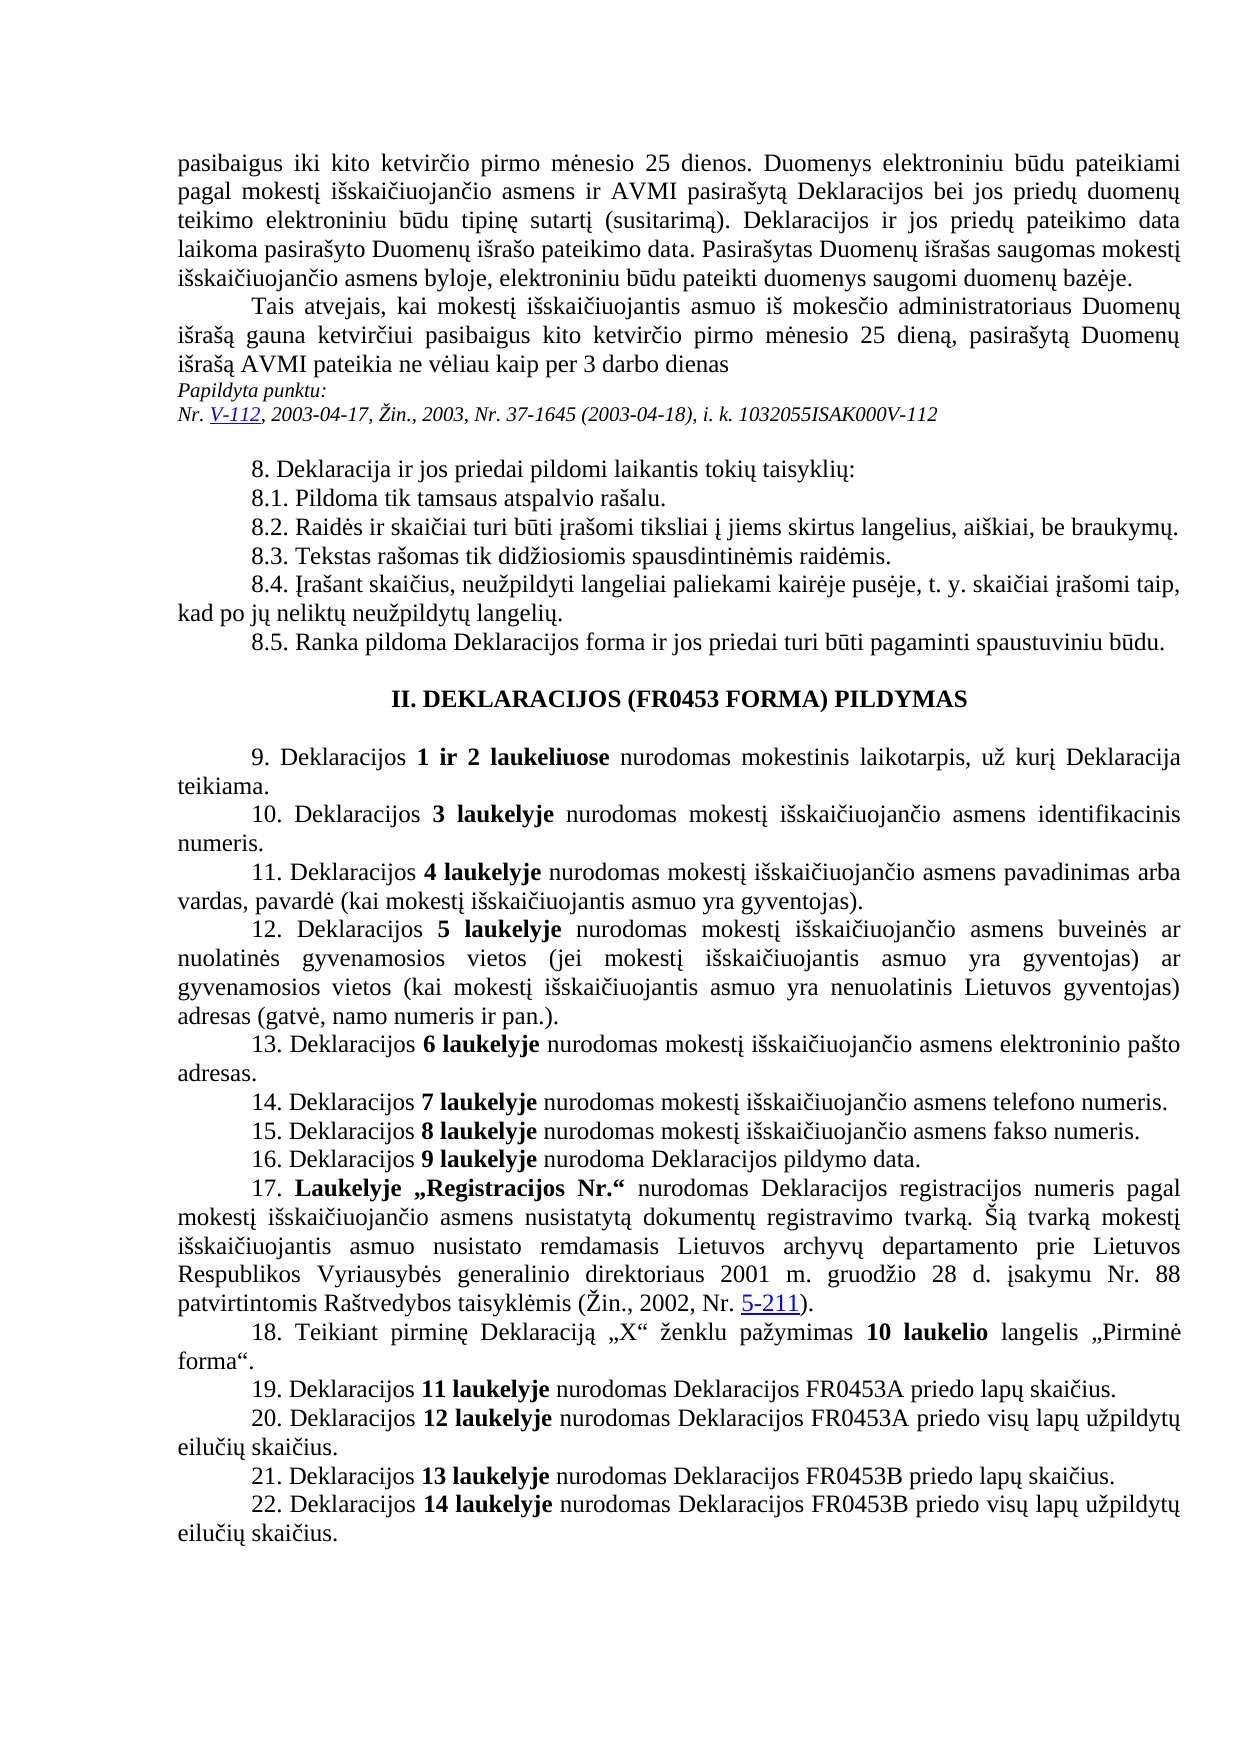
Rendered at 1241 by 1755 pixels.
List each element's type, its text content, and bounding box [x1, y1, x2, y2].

text 19. Deklaracijos 11 laukelyje nurodomas Deklaracijos FR0453A priedo lapų skaičius. [177, 1374, 1181, 1403]
text pasibaigus iki kito ketvirčio pirmo mėnesio 25 dienos. Duomenys elektroniniu būdu pateikiami pagal mokestį išskaičiuojančio asmens ir AVMI pasirašytą Deklaracijos bei jos priedų duomenų teikimo elektroniniu būdu tipinę sutartį (susitarimą). Deklaracijos ir jos priedų pateikimo data laikoma pasirašyto Duomenų išrašo pateikimo data. Pasirašytas Duomenų išrašas saugomas mokestį išskaičiuojančio asmens byloje, elektroniniu būdu pateikti duomenys saugomi duomenų bazėje. [177, 148, 1181, 291]
text 9. Deklaracijos 1 ir 2 laukeliuose nurodomas mokestinis laikotarpis, už kurį Deklaracija teikiama. [177, 742, 1181, 799]
text Nr. V-112, 2003-04-17, Žin., 2003, Nr. 37-1645 (2003-04-18), i. k. 1032055ISAK000V-112 [177, 402, 1181, 426]
text 14. Deklaracijos 7 laukelyje nurodomas mokestį išskaičiuojančio asmens telefono numeris. [177, 1087, 1181, 1116]
text 22. Deklaracijos 14 laukelyje nurodomas Deklaracijos FR0453B priedo visų lapų užpildytų eilučių skaičius. [177, 1489, 1181, 1547]
text 8.1. Pildoma tik tamsaus atspalvio rašalu. [177, 483, 1181, 512]
text 8. Deklaracija ir jos priedai pildomi laikantis tokių taisyklių: [177, 454, 1181, 483]
text 12. Deklaracijos 5 laukelyje nurodomas mokestį išskaičiuojančio asmens buveinės ar nuolatinės gyvenamosios vietos (jei mokestį išskaičiuojantis asmuo yra gyventojas) ar gyvenamosios vietos (kai mokestį išskaičiuojantis asmuo yra nenuolatinis Lietuvos gyventojas) adresas (gatvė, namo numeris ir pan.). [177, 914, 1181, 1029]
text 21. Deklaracijos 13 laukelyje nurodomas Deklaracijos FR0453B priedo lapų skaičius. [177, 1461, 1181, 1489]
text 18. Teikiant pirminę Deklaraciją „X“ ženklu pažymimas 10 laukelio langelis „Pirminė forma“. [177, 1317, 1181, 1374]
text 13. Deklaracijos 6 laukelyje nurodomas mokestį išskaičiuojančio asmens elektroninio pašto adresas. [177, 1029, 1181, 1087]
text 16. Deklaracijos 9 laukelyje nurodoma Deklaracijos pildymo data. [177, 1144, 1181, 1173]
text 8.5. Ranka pildoma Deklaracijos forma ir jos priedai turi būti pagaminti spaustuviniu būdu. [177, 627, 1181, 656]
text Papildyta punktu: [177, 378, 1181, 402]
text 17. Laukelyje „Registracijos Nr.“ nurodomas Deklaracijos registracijos numeris pagal mokestį išskaičiuojančio asmens nusistatytą dokumentų registravimo tvarką. Šią tvarką mokestį išskaičiuojantis asmuo nusistato remdamasis Lietuvos archyvų departamento prie Lietuvos Respublikos Vyriausybės generalinio direktoriaus 2001 m. gruodžio 28 d. įsakymu Nr. 88 patvirtintomis Raštvedybos taisyklėmis (Žin., 2002, Nr. 5-211). [177, 1173, 1181, 1317]
text 8.2. Raidės ir skaičiai turi būti įrašomi tiksliai į jiems skirtus langelius, aiškiai, be braukymų. [177, 512, 1181, 541]
text Tais atvejais, kai mokestį išskaičiuojantis asmuo iš mokesčio administratoriaus Duomenų išrašą gauna ketvirčiui pasibaigus kito ketvirčio pirmo mėnesio 25 dieną, pasirašytą Duomenų išrašą AVMI pateikia ne vėliau kaip per 3 darbo dienas [177, 291, 1181, 378]
text 20. Deklaracijos 12 laukelyje nurodomas Deklaracijos FR0453A priedo visų lapų užpildytų eilučių skaičius. [177, 1403, 1181, 1461]
text 10. Deklaracijos 3 laukelyje nurodomas mokestį išskaičiuojančio asmens identifikacinis numeris. [177, 799, 1181, 857]
text 8.3. Tekstas rašomas tik didžiosiomis spausdintinėmis raidėmis. [177, 541, 1181, 569]
text 15. Deklaracijos 8 laukelyje nurodomas mokestį išskaičiuojančio asmens fakso numeris. [177, 1116, 1181, 1144]
text II. DEKLARACIJOS (FR0453 FORMA) PILDYMAS [177, 684, 1181, 713]
text 8.4. Įrašant skaičius, neužpildyti langeliai paliekami kairėje pusėje, t. y. skaičiai įrašomi taip, kad po jų neliktų neužpildytų langelių. [177, 569, 1181, 627]
text 11. Deklaracijos 4 laukelyje nurodomas mokestį išskaičiuojančio asmens pavadinimas arba vardas, pavardė (kai mokestį išskaičiuojantis asmuo yra gyventojas). [177, 857, 1181, 914]
